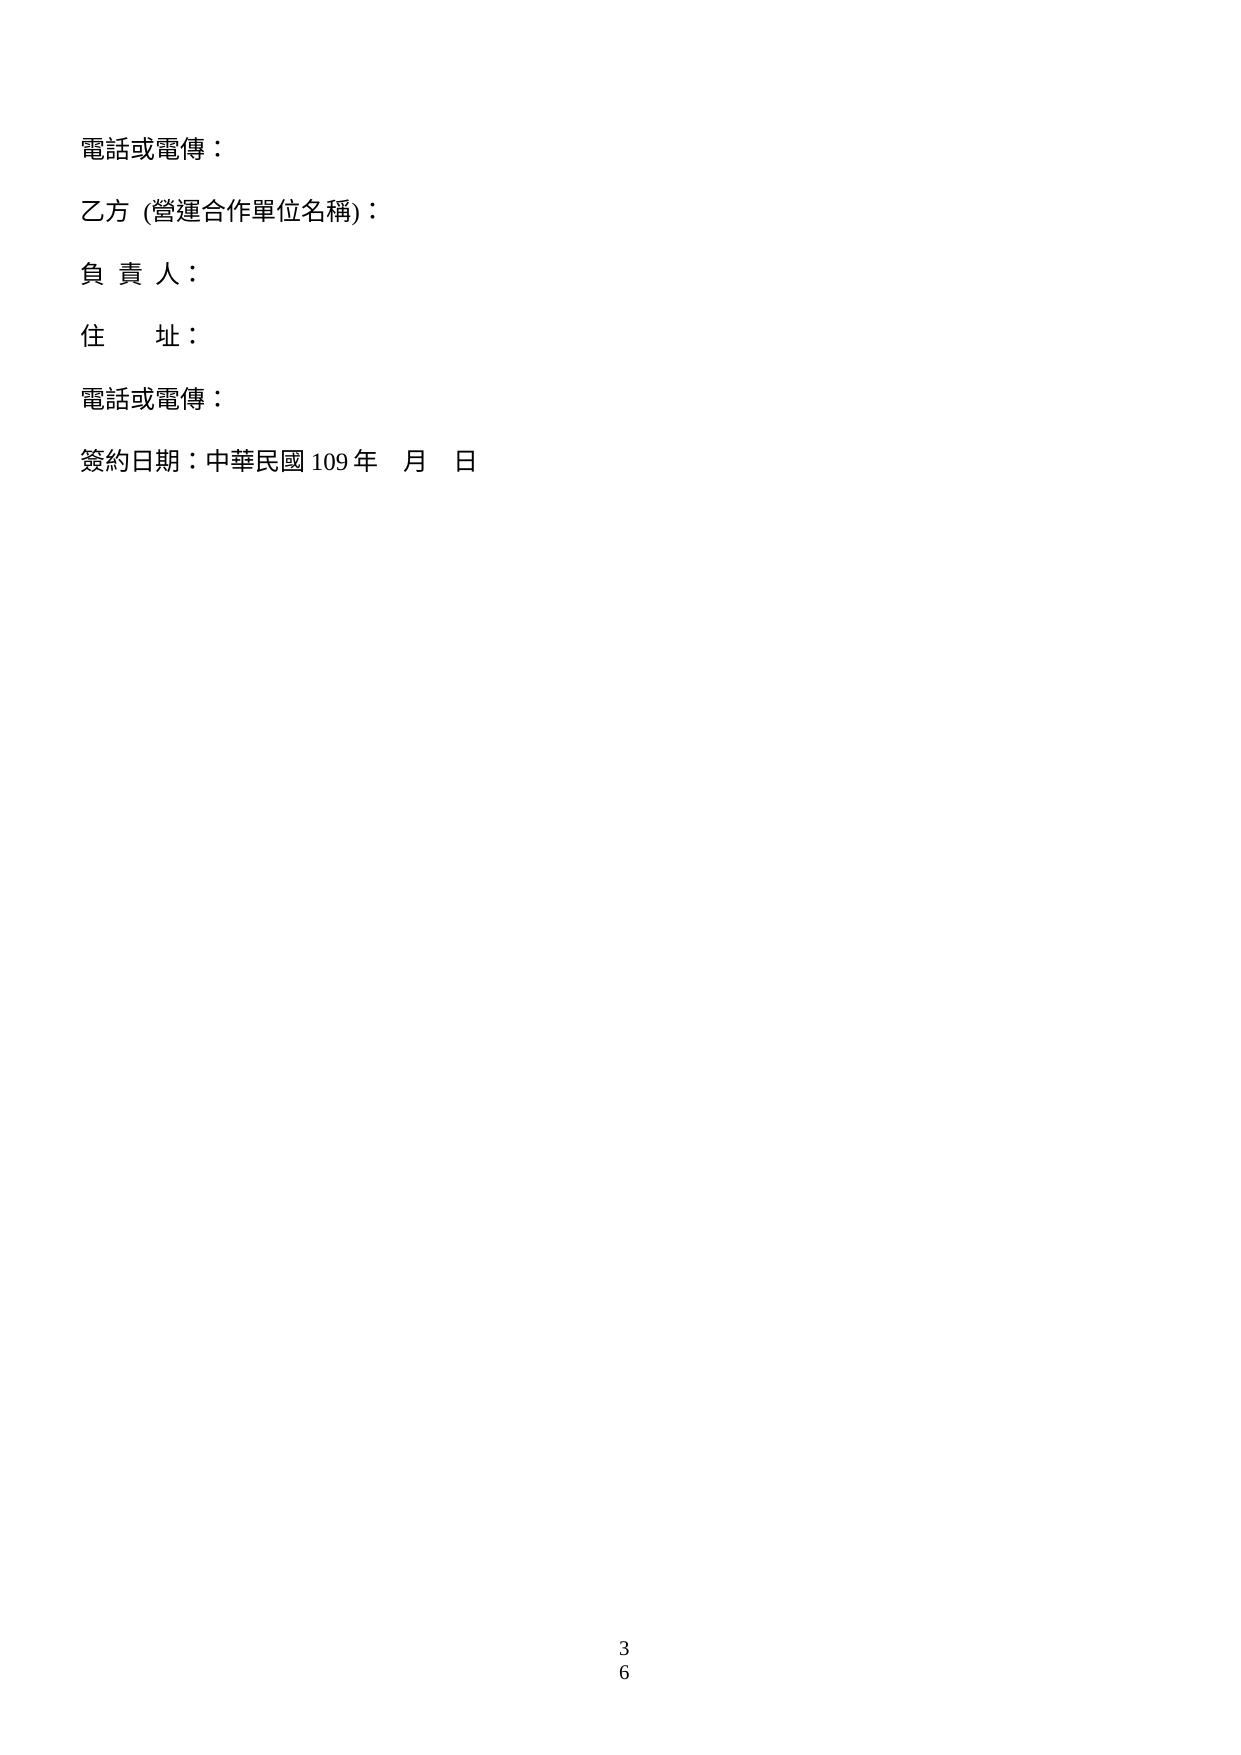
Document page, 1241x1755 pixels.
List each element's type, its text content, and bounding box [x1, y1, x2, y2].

text 住 址： [62, 293, 1181, 356]
text 電話或電傳： [62, 106, 1181, 168]
text 負 責 人： [62, 231, 1181, 293]
text 乙方 (營運合作單位名稱)： [62, 168, 1181, 231]
text 簽約日期：中華民國109年 月 日 [62, 418, 1181, 481]
text 電話或電傳： [62, 356, 1181, 418]
